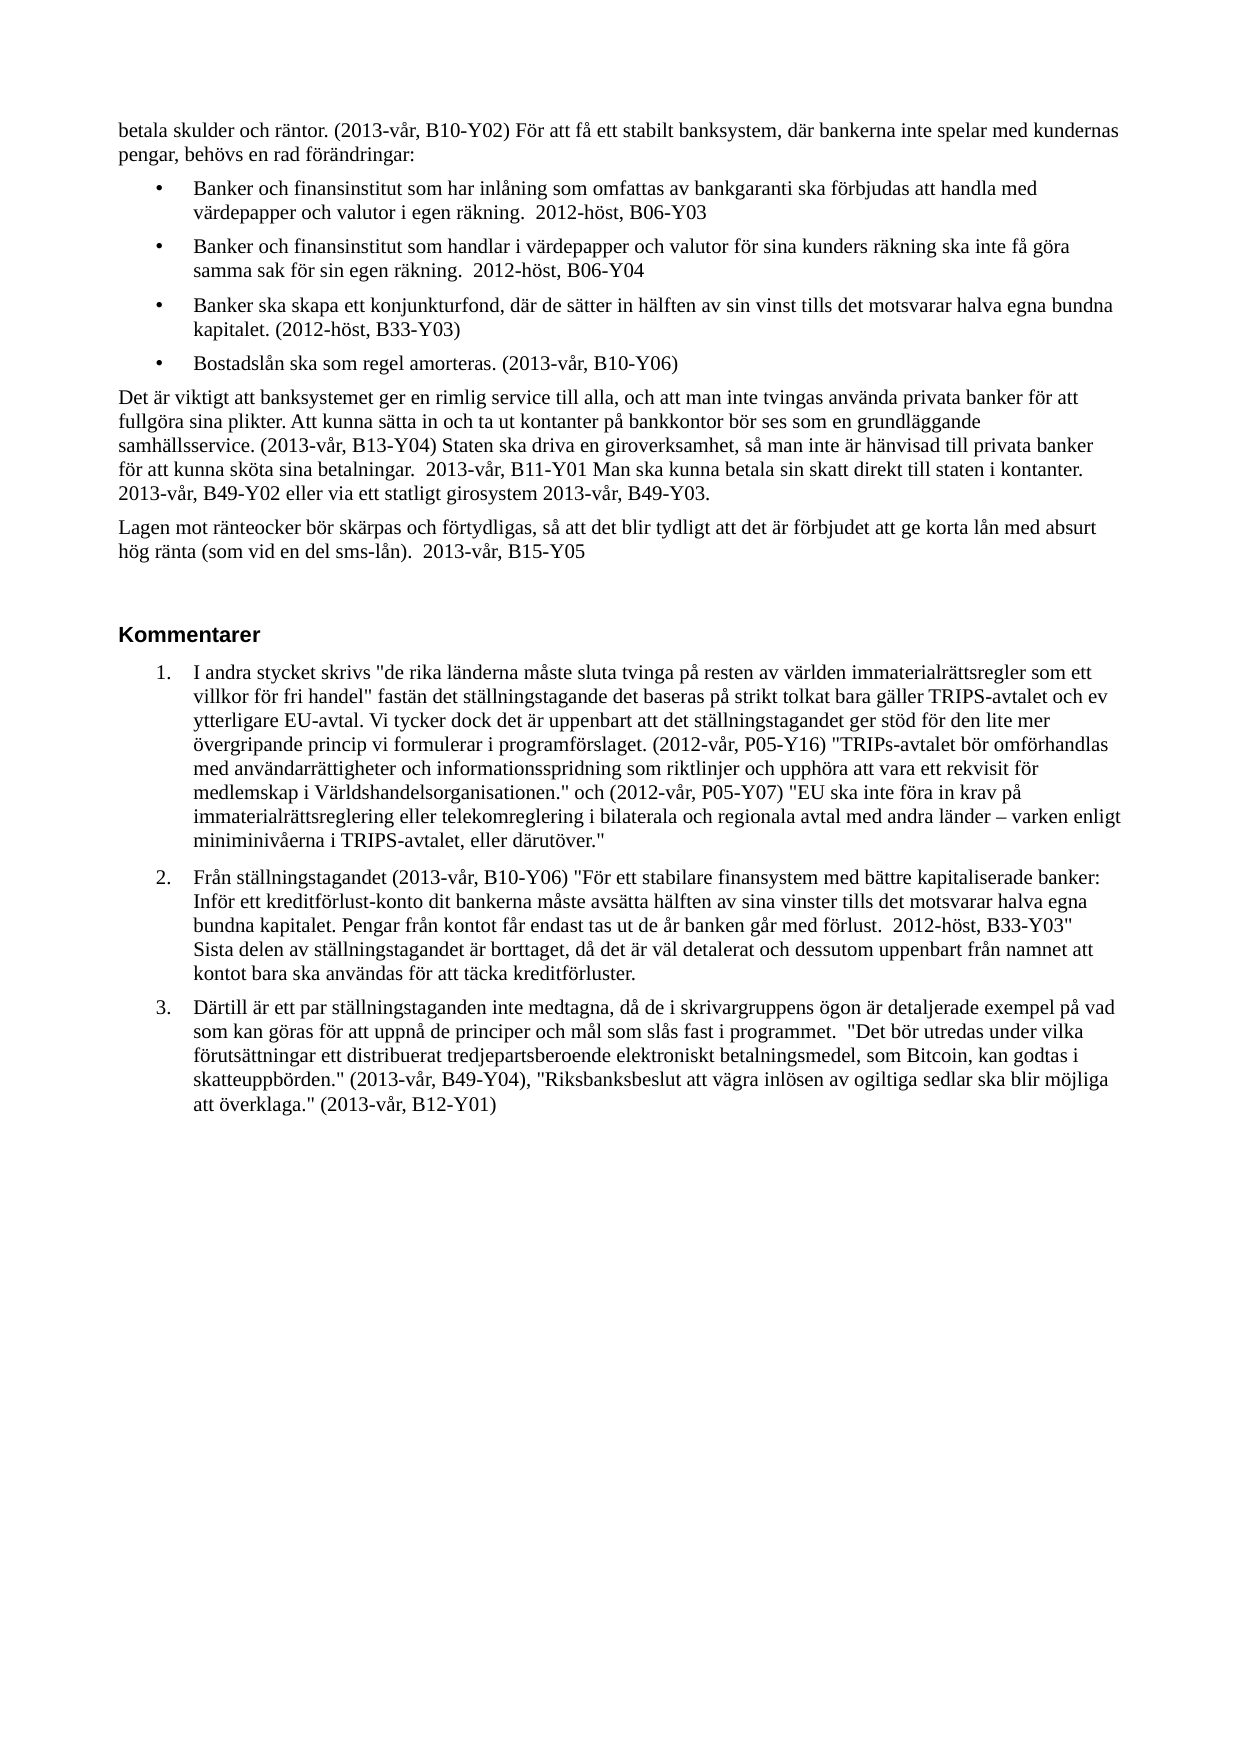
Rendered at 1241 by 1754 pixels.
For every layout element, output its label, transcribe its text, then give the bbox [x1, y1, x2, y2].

list Banker och finansinstitut som har inlåning som omfattas av bankgaranti ska förbjudas att handla med värdepapper och valutor i egen räkning. 2012-höst, B06-Y03 [156, 176, 1122, 224]
text betala skulder och räntor. (2013-vår, B10-Y02) För att få ett stabilt banksystem, där bankerna inte spelar med kundernas pengar, behövs en rad förändringar: [118, 118, 1122, 166]
list Därtill är ett par ställningstaganden inte medtagna, då de i skrivargruppens ögon är detaljerade exempel på vad som kan göras för att uppnå de principer och mål som slås fast i programmet. "Det bör utredas under vilka förutsättningar ett distribuerat tredjepartsberoende elektroniskt betalningsmedel, som Bitcoin, kan godtas i skatteuppbörden." (2013-vår, B49-Y04), "Riksbanksbeslut att vägra inlösen av ogiltiga sedlar ska blir möjliga att överklaga." (2013-vår, B12-Y01) [156, 995, 1122, 1116]
list I andra stycket skrivs "de rika länderna måste sluta tvinga på resten av världen immaterialrättsregler som ett villkor för fri handel" fastän det ställningstagande det baseras på strikt tolkat bara gäller TRIPS-avtalet och ev ytterligare EU-avtal. Vi tycker dock det är uppenbart att det ställningstagandet ger stöd för den lite mer övergripande princip vi formulerar i programförslaget. (2012-vår, P05-Y16) "TRIPs-avtalet bör omförhandlas med användarrättigheter och informationsspridning som riktlinjer och upphöra att vara ett rekvisit för medlemskap i Världshandelsorganisationen." och (2012-vår, P05-Y07) "EU ska inte föra in krav på immaterialrättsreglering eller telekomreglering i bilaterala och regionala avtal med andra länder – varken enligt miniminivåerna i TRIPS-avtalet, eller därutöver." [156, 660, 1122, 852]
subtitle Kommentarer [118, 622, 1122, 647]
list Banker och finansinstitut som handlar i värdepapper och valutor för sina kunders räkning ska inte få göra samma sak för sin egen räkning. 2012-höst, B06-Y04 [156, 234, 1122, 282]
text Det är viktigt att banksystemet ger en rimlig service till alla, och att man inte tvingas använda privata banker för att fullgöra sina plikter. Att kunna sätta in och ta ut kontanter på bankkontor bör ses som en grundläggande samhällsservice. (2013-vår, B13-Y04) Staten ska driva en giroverksamhet, så man inte är hänvisad till privata banker för att kunna sköta sina betalningar. 2013-vår, B11-Y01 Man ska kunna betala sin skatt direkt till staten i kontanter. 2013-vår, B49-Y02 eller via ett statligt girosystem 2013-vår, B49-Y03. [118, 385, 1122, 505]
list Från ställningstagandet (2013-vår, B10-Y06) "För ett stabilare finansystem med bättre kapitaliserade banker: Inför ett kreditförlust-konto dit bankerna måste avsätta hälften av sina vinster tills det motsvarar halva egna bundna kapitalet. Pengar från kontot får endast tas ut de år banken går med förlust. 2012-höst, B33-Y03" Sista delen av ställningstagandet är borttaget, då det är väl detalerat och dessutom uppenbart från namnet att kontot bara ska användas för att täcka kreditförluster. [156, 865, 1122, 985]
text Lagen mot ränteocker bör skärpas och förtydligas, så att det blir tydligt att det är förbjudet att ge korta lån med absurt hög ränta (som vid en del sms-lån). 2013-vår, B15-Y05 [118, 515, 1122, 563]
list Bostadslån ska som regel amorteras. (2013-vår, B10-Y06) [156, 351, 1122, 375]
list Banker ska skapa ett konjunkturfond, där de sätter in hälften av sin vinst tills det motsvarar halva egna bundna kapitalet. (2012-höst, B33-Y03) [156, 292, 1122, 341]
